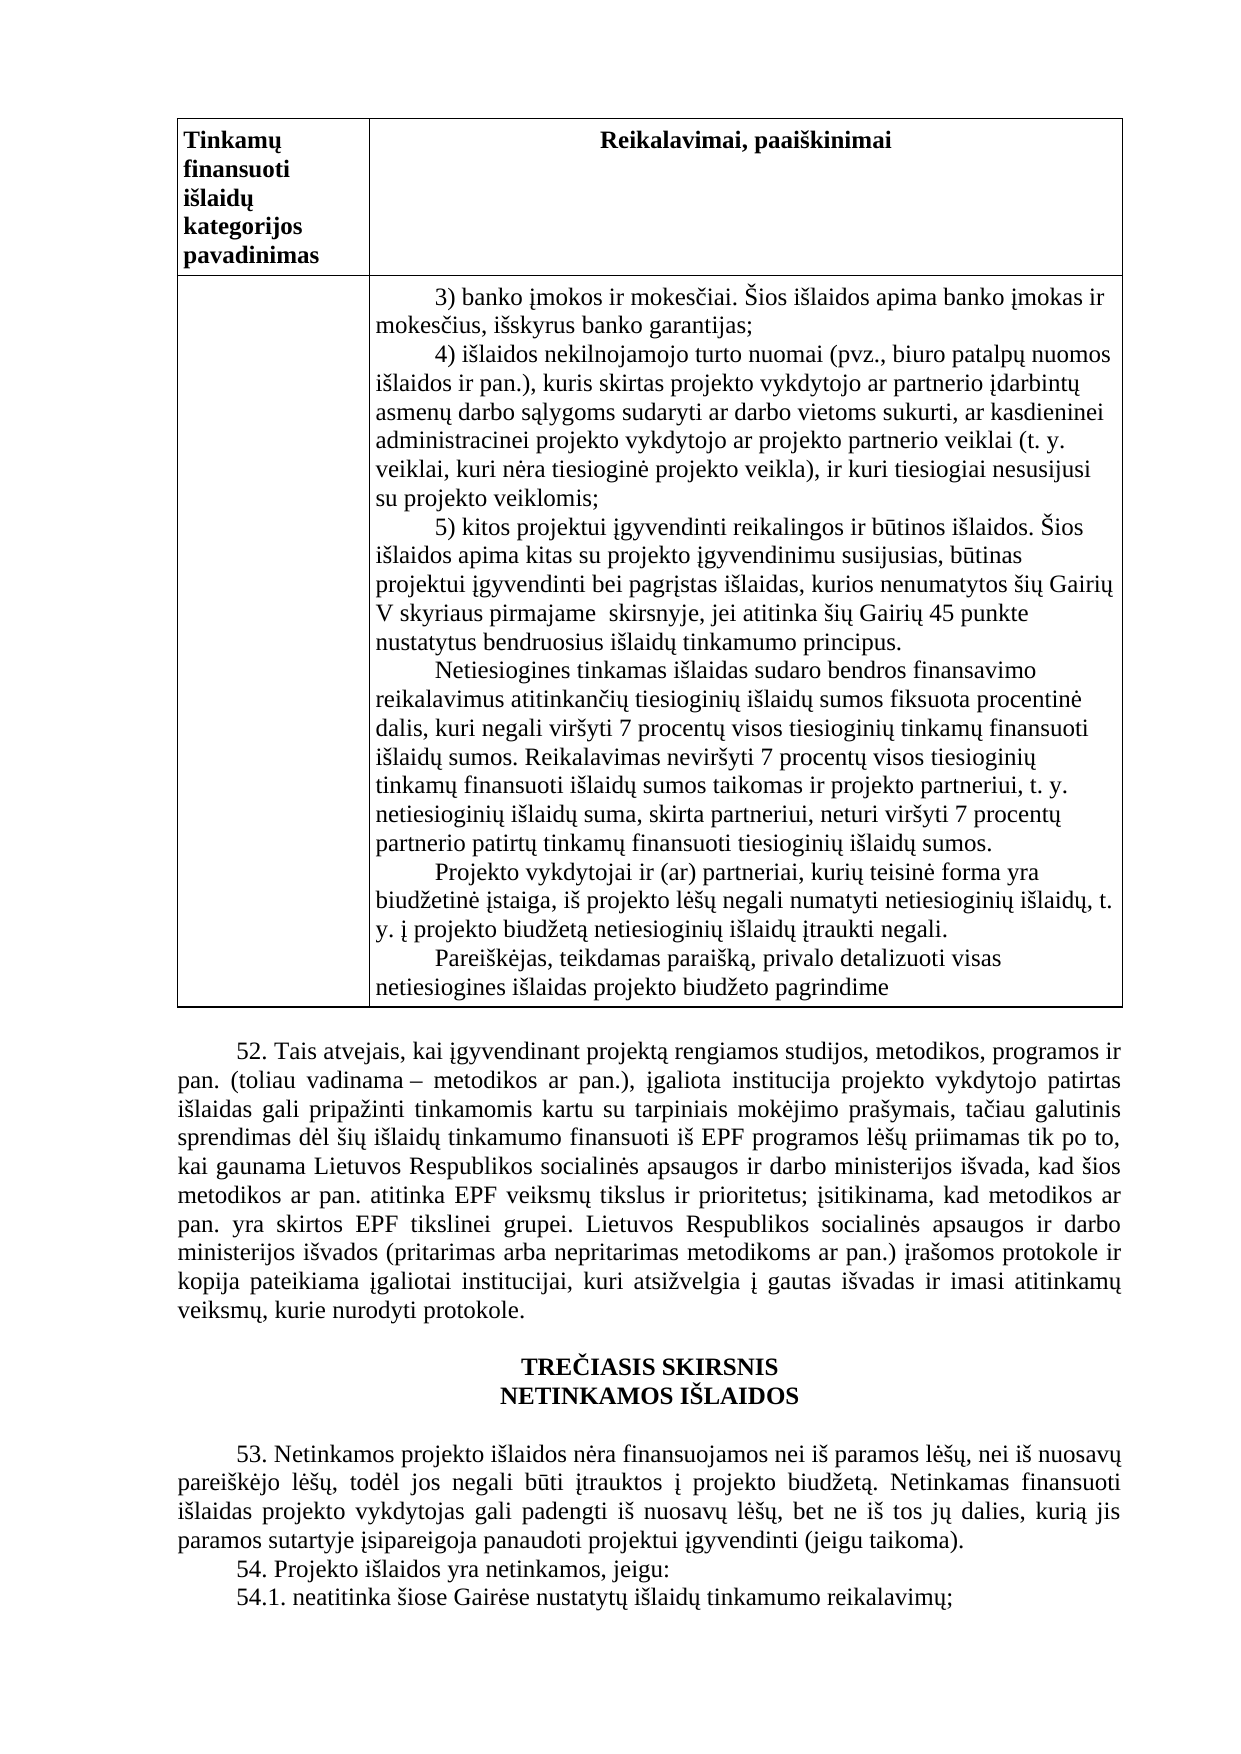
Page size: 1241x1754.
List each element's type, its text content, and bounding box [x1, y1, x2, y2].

text 54. Projekto išlaidos yra netinkamos, jeigu: [177, 1554, 1122, 1582]
table_cell 3) banko įmokos ir mokesčiai. Šios išlaidos apima banko įmokas ir mokesčius, išskyrus banko garantijas; 4) išlaidos nekilnojamojo turto nuomai (pvz., biuro patalpų nuomos išlaidos ir pan.), kuris skirtas projekto vykdytojo ar partnerio įdarbintų asmenų darbo sąlygoms sudaryti ar darbo vietoms sukurti, ar kasdieninei administracinei projekto vykdytojo ar projekto partnerio veiklai (t. y. veiklai, kuri nėra tiesioginė projekto veikla), ir kuri tiesiogiai nesusijusi su projekto veiklomis; 5) kitos projektui įgyvendinti reikalingos ir būtinos išlaidos. Šios išlaidos apima kitas su projekto įgyvendinimu susijusias, būtinas projektui įgyvendinti bei pagrįstas išlaidas, kurios nenumatytos šių Gairių V skyriaus pirmajame skirsnyje, jei atitinka šių Gairių 45 punkte nustatytus bendruosius išlaidų tinkamumo principus. Netiesiogines tinkamas išlaidas sudaro bendros finansavimo reikalavimus atitinkančių tiesioginių išlaidų sumos fiksuota procentinė dalis, kuri negali viršyti 7 procentų visos tiesioginių tinkamų finansuoti išlaidų sumos. Reikalavimas neviršyti 7 procentų visos tiesioginių tinkamų finansuoti išlaidų sumos taikomas ir projekto partneriui, t. y. netiesioginių išlaidų suma, skirta partneriui, neturi viršyti 7 procentų partnerio patirtų tinkamų finansuoti tiesioginių išlaidų sumos. Projekto vykdytojai ir (ar) partneriai, kurių teisinė forma yra biudžetinė įstaiga, iš projekto lėšų negali numatyti netiesioginių išlaidų, t. y. į projekto biudžetą netiesioginių išlaidų įtraukti negali. Pareiškėjas, teikdamas paraišką, privalo detalizuoti visas netiesiogines išlaidas projekto biudžeto pagrindime [370, 276, 1122, 1006]
text TREČIASIS SKIRSNIS [177, 1352, 1122, 1381]
text 52. Tais atvejais, kai įgyvendinant projektą rengiamos studijos, metodikos, programos ir pan. (toliau vadinama – metodikos ar pan.), įgaliota institucija projekto vykdytojo patirtas išlaidas gali pripažinti tinkamomis kartu su tarpiniais mokėjimo prašymais, tačiau galutinis sprendimas dėl šių išlaidų tinkamumo finansuoti iš EPF programos lėšų priimamas tik po to, kai gaunama Lietuvos Respublikos socialinės apsaugos ir darbo ministerijos išvada, kad šios metodikos ar pan. atitinka EPF veiksmų tikslus ir prioritetus; įsitikinama, kad metodikos ar pan. yra skirtos EPF tikslinei grupei. Lietuvos Respublikos socialinės apsaugos ir darbo ministerijos išvados (pritarimas arba nepritarimas metodikoms ar pan.) įrašomos protokole ir kopija pateikiama įgaliotai institucijai, kuri atsižvelgia į gautas išvadas ir imasi atitinkamų veiksmų, kurie nurodyti protokole. [177, 1036, 1122, 1324]
table_header Tinkamų finansuoti išlaidų kategorijos pavadinimas [178, 119, 369, 275]
text 53. Netinkamos projekto išlaidos nėra finansuojamos nei iš paramos lėšų, nei iš nuosavų pareiškėjo lėšų, todėl jos negali būti įtrauktos į projekto biudžetą. Netinkamas finansuoti išlaidas projekto vykdytojas gali padengti iš nuosavų lėšų, bet ne iš tos jų dalies, kurią jis paramos sutartyje įsipareigoja panaudoti projektui įgyvendinti (jeigu taikoma). [177, 1439, 1122, 1554]
table_header Reikalavimai, paaiškinimai [370, 119, 1122, 275]
text NETINKAMOS IŠLAIDOS [177, 1381, 1122, 1410]
table_cell [178, 276, 369, 1006]
text 54.1. neatitinka šiose Gairėse nustatytų išlaidų tinkamumo reikalavimų; [177, 1582, 1122, 1611]
